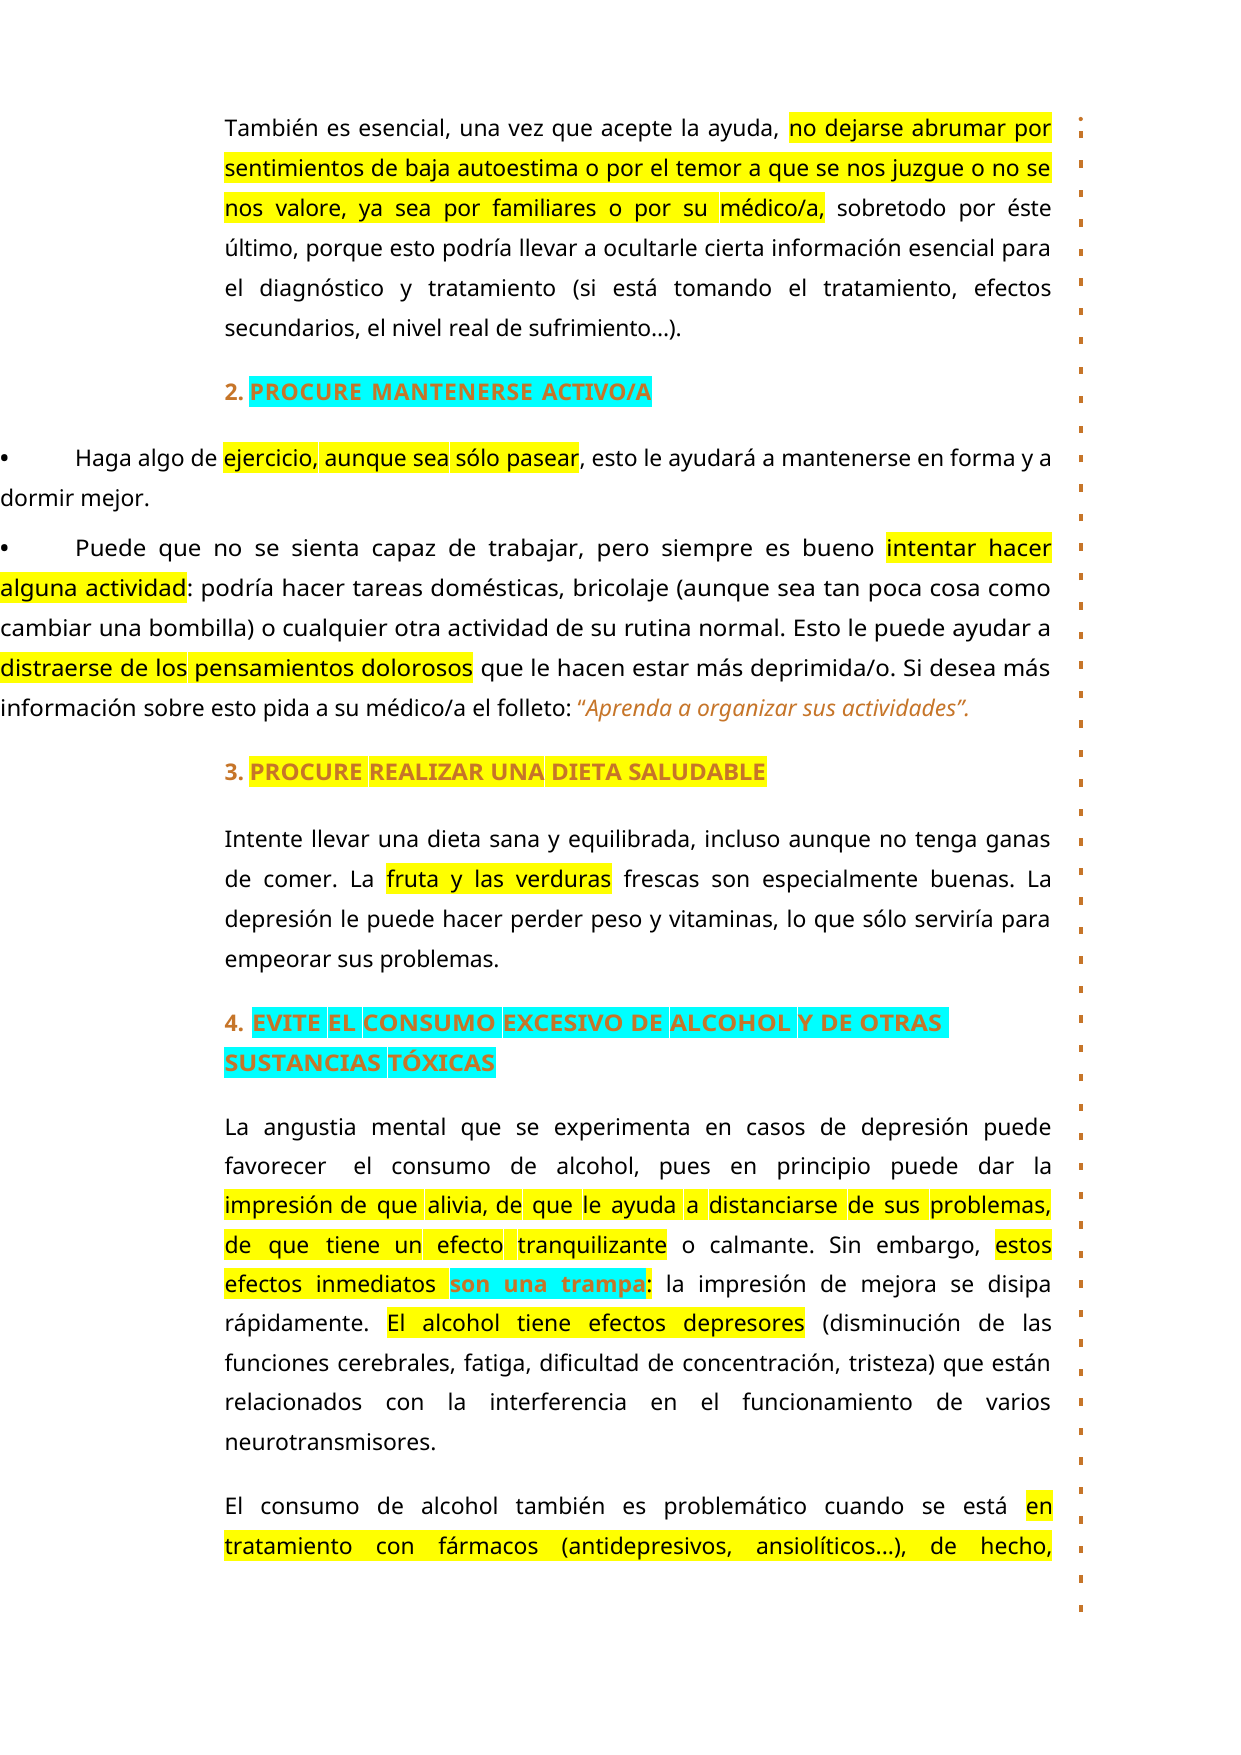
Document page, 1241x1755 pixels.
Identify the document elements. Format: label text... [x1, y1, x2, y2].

text También es esencial, una vez que acepte la ayuda, no dejarse abrumar por sentimientos de baja autoestima o por el temor a que se nos juzgue o no se nos valore, ya sea por familiares o por su médico/a, sobretodo por éste último, porque esto podría llevar a ocultarle cierta información esencial para el diagnóstico y tratamiento (si está tomando el tratamiento, efectos secundarios, el nivel real de sufrimiento...). [224, 112, 1052, 343]
text Intente llevar una dieta sana y equilibrada, incluso aunque no tenga ganas de comer. La fruta y las verduras frescas son especialmente buenas. La depresión le puede hacer perder peso y vitaminas, lo que sólo serviría para empeorar sus problemas. [224, 823, 1052, 974]
list EVITE EL CONSUMO EXCESIVO DE ALCOHOL Y DE OTRAS SUSTANCIAS TÓXICAS [224, 1007, 1052, 1078]
text La angustia mental que se experimenta en casos de depresión puede favorecer el consumo de alcohol, pues en principio puede dar la impresión de que alivia, de que le ayuda a distanciarse de sus problemas, de que tiene un efecto tranquilizante o calmante. Sin embargo, estos efectos inmediatos son una trampa: la impresión de mejora se disipa rápidamente. El alcohol tiene efectos depresores (disminución de las funciones cerebrales, fatiga, dificultad de concentración, tristeza) que están relacionados con la interferencia en el funcionamiento de varios neurotransmisores. [224, 1110, 1052, 1457]
list PROCURE REALIZAR UNA DIETA SALUDABLE [224, 756, 1241, 787]
list Puede que no se sienta capaz de trabajar, pero siempre es bueno intentar hacer alguna actividad: podría hacer tareas domésticas, bricolaje (aunque sea tan poca cosa como cambiar una bombilla) o cualquier otra actividad de su rutina normal. Esto le puede ayudar a distraerse de los pensamientos dolorosos que le hacen estar más deprimida/o. Si desea más información sobre esto pida a su médico/a el folleto: “Aprenda a organizar sus actividades”. [0, 532, 1052, 723]
text El consumo de alcohol también es problemático cuando se está en tratamiento con fármacos (antidepresivos, ansiolíticos...), de hecho, [224, 1490, 1053, 1561]
list PROCURE MANTENERSE ACTIVO/A [224, 376, 1241, 407]
list Haga algo de ejercicio, aunque sea sólo pasear, esto le ayudará a mantenerse en forma y a dormir mejor. [0, 442, 1052, 513]
